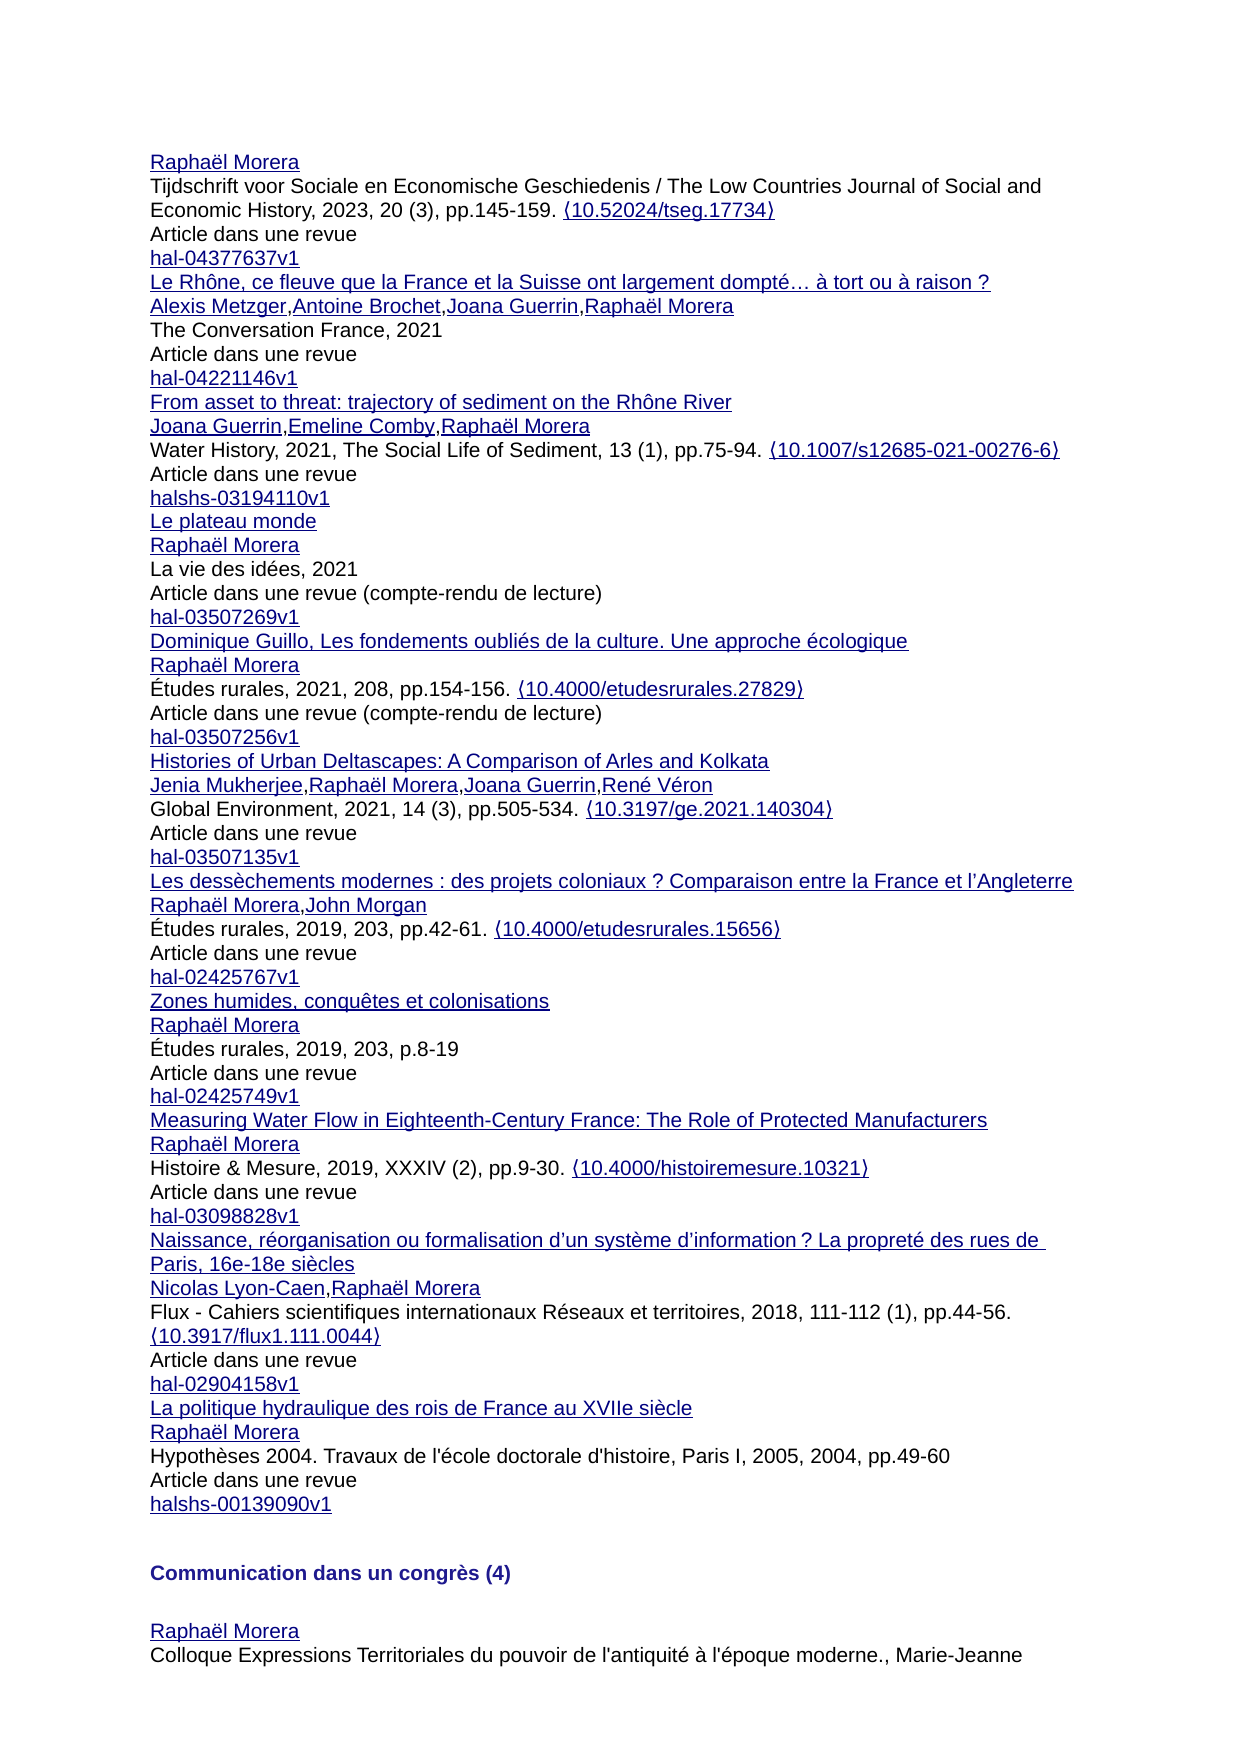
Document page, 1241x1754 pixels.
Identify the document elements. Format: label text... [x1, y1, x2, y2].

table_cell Les dessèchements modernes : des projets coloniaux ? Comparaison entre la France et l’Angleterre Raphaël Morera,John Morgan Études rurales, 2019, 203, pp.42-61. ⟨10.4000/etudesrurales.15656⟩ Article dans une revue hal-02425767v1 [150, 869, 1090, 988]
subtitle Communication dans un congrès (4) [150, 1560, 1090, 1584]
table_cell From asset to threat: trajectory of sediment on the Rhône River Joana Guerrin,Emeline Comby,Raphaël Morera Water History, 2021, The Social Life of Sediment, 13 (1), pp.75-94. ⟨10.1007/s12685-021-00276-6⟩ Article dans une revue halshs-03194110v1 [150, 390, 1090, 509]
table_cell Histories of Urban Deltascapes: A Comparison of Arles and Kolkata Jenia Mukherjee,Raphaël Morera,Joana Guerrin,René Véron Global Environment, 2021, 14 (3), pp.505-534. ⟨10.3197/ge.2021.140304⟩ Article dans une revue hal-03507135v1 [150, 749, 1090, 869]
table_header L’eau, le roi et les seigneurs en Île-de-France à l’Époque moderne. Raphaël Morera Colloque Expressions Territoriales du pouvoir de l'antiquité à l'époque moderne., Marie-Jeanne Ouriachi; Valérie Pietri, Jun 2023, Nice, France Communication dans un congrès hal-04338119v1 [150, 1619, 1090, 1667]
table_cell Le plateau monde Raphaël Morera La vie des idées, 2021 Article dans une revue (compte-rendu de lecture) hal-03507269v1 [150, 509, 1090, 629]
table_cell Naissance, réorganisation ou formalisation d’un système d’information ? La propreté des rues de Paris, 16e-18e siècles Nicolas Lyon-Caen,Raphaël Morera Flux - Cahiers scientifiques internationaux Réseaux et territoires, 2018, 111-112 (1), pp.44-56. ⟨10.3917/flux1.111.0044⟩ Article dans une revue hal-02904158v1 [150, 1228, 1090, 1396]
table_cell Le Rhône, ce fleuve que la France et la Suisse ont largement dompté… à tort ou à raison ? Alexis Metzger,Antoine Brochet,Joana Guerrin,Raphaël Morera The Conversation France, 2021 Article dans une revue hal-04221146v1 [150, 270, 1090, 389]
table_cell Raphaël Morera Tijdschrift voor Sociale en Economische Geschiedenis / The Low Countries Journal of Social and Economic History, 2023, 20 (3), pp.145-159. ⟨10.52024/tseg.17734⟩ Article dans une revue hal-04377637v1 [150, 150, 1090, 270]
table_cell Zones humides, conquêtes et colonisations Raphaël Morera Études rurales, 2019, 203, p.8-19 Article dans une revue hal-02425749v1 [150, 989, 1090, 1108]
table_cell Measuring Water Flow in Eighteenth-Century France: The Role of Protected Manufacturers Raphaël Morera Histoire & Mesure, 2019, XXXIV (2), pp.9-30. ⟨10.4000/histoiremesure.10321⟩ Article dans une revue hal-03098828v1 [150, 1108, 1090, 1228]
table_cell Dominique Guillo, Les fondements oubliés de la culture. Une approche écologique Raphaël Morera Études rurales, 2021, 208, pp.154-156. ⟨10.4000/etudesrurales.27829⟩ Article dans une revue (compte-rendu de lecture) hal-03507256v1 [150, 629, 1090, 749]
table_cell La politique hydraulique des rois de France au XVIIe siècle Raphaël Morera Hypothèses 2004. Travaux de l'école doctorale d'histoire, Paris I, 2005, 2004, pp.49-60 Article dans une revue halshs-00139090v1 [150, 1396, 1090, 1516]
